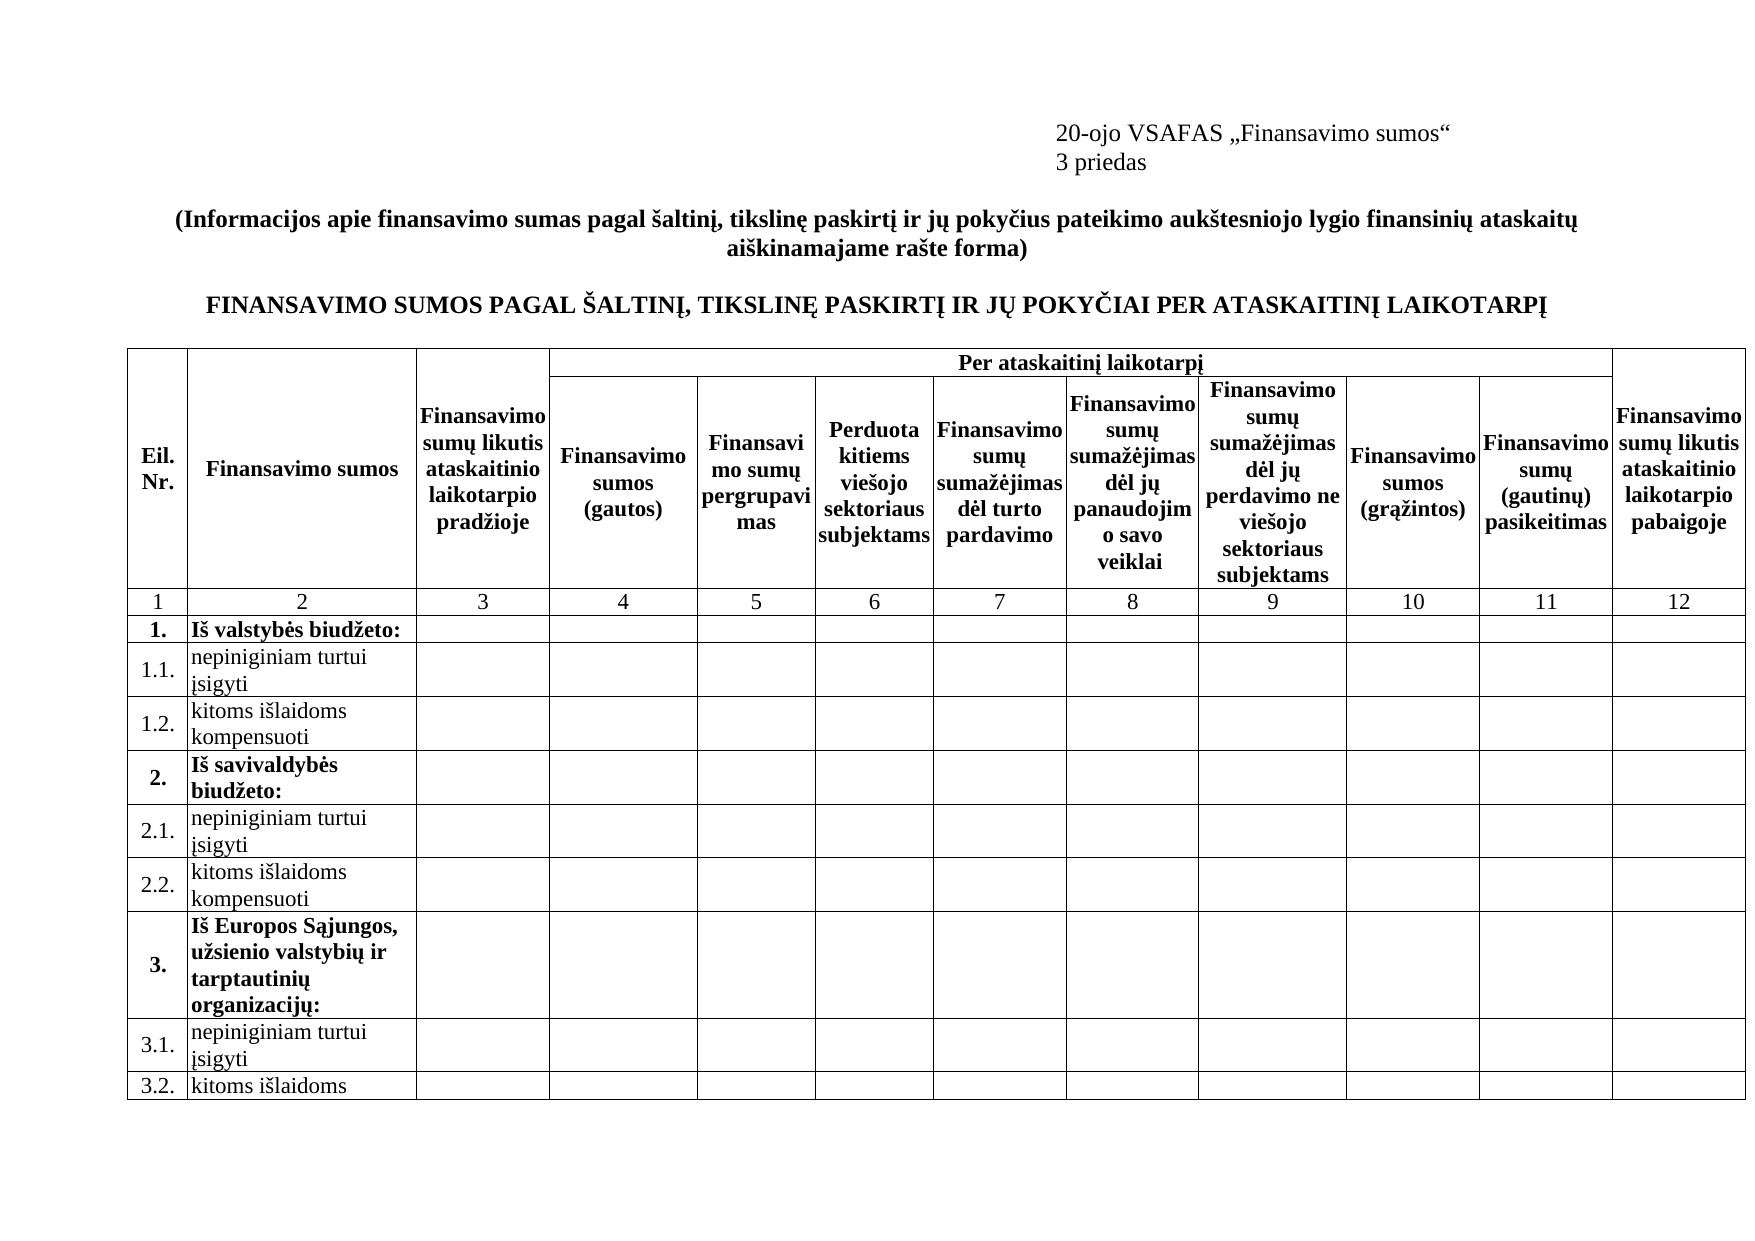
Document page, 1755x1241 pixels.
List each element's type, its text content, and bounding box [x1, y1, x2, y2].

table_cell [1199, 697, 1346, 750]
table_cell [1613, 616, 1745, 642]
table_cell [1067, 616, 1198, 642]
table_cell [1199, 751, 1346, 803]
table_cell [417, 912, 549, 1017]
table_cell [1347, 805, 1479, 857]
table_cell [1347, 616, 1479, 642]
table_cell [934, 751, 1066, 803]
table_cell [816, 643, 933, 696]
table_cell [934, 616, 1066, 642]
table_cell [1347, 912, 1479, 1017]
table_cell [550, 643, 697, 696]
table_cell [1067, 751, 1198, 803]
table_cell [816, 858, 933, 911]
table_cell [698, 858, 815, 911]
table_cell [1067, 858, 1198, 911]
table_cell 5 [698, 589, 815, 615]
table_cell [550, 1072, 697, 1098]
table_cell 3.1. [128, 1019, 187, 1071]
table_cell 7 [934, 589, 1066, 615]
table_cell [417, 805, 549, 857]
table_cell [698, 1019, 815, 1071]
table_cell [417, 751, 549, 803]
table_cell Perduota kitiems viešojo sektoriaus subjektams [816, 377, 933, 587]
table_cell 3 [417, 589, 549, 615]
table_cell Finansavimo sumų sumažėjimas dėl turto pardavimo [934, 377, 1066, 587]
table_cell [1480, 805, 1612, 857]
table_cell [417, 697, 549, 750]
table_cell [1199, 1072, 1346, 1098]
table_cell [1480, 697, 1612, 750]
table_cell 6 [816, 589, 933, 615]
table_cell [816, 616, 933, 642]
table_cell Finansavimo sumos (gautos) [550, 377, 697, 587]
table_cell [1067, 1072, 1198, 1098]
table_cell [1067, 1019, 1198, 1071]
table_cell 1.1. [128, 643, 187, 696]
table_cell [698, 912, 815, 1017]
table_cell [1480, 616, 1612, 642]
table_cell [1067, 805, 1198, 857]
text (Informacijos apie finansavimo sumas pagal šaltinį, tikslinę paskirtį ir jų pokyčius pateikimo aukštesniojo lygio finansinių ataskaitų aiškinamajame rašte forma) [118, 204, 1636, 262]
table_cell [1199, 643, 1346, 696]
table_cell [698, 643, 815, 696]
table_cell [417, 1072, 549, 1098]
table_cell [1347, 1019, 1479, 1071]
table_header Per ataskaitinį laikotarpį [550, 349, 1612, 376]
table_cell 11 [1480, 589, 1612, 615]
table_cell [1199, 912, 1346, 1017]
text FINANSAVIMO SUMOS PAGAL ŠALTINĮ, TIKSLINĘ PASKIRTĮ IR JŲ POKYČIAI PER ATASKAITINĮ LAIKOTARPĮ [118, 291, 1636, 319]
table_header Finansavimo sumos [188, 349, 416, 587]
table_cell [1199, 1019, 1346, 1071]
table_cell 2.2. [128, 858, 187, 911]
table_cell 12 [1613, 589, 1745, 615]
table_cell 2. [128, 751, 187, 803]
table_cell [1199, 805, 1346, 857]
table_cell [1613, 1019, 1745, 1071]
table_cell Iš savivaldybės biudžeto: [188, 751, 416, 803]
table_cell [1480, 643, 1612, 696]
table_cell [698, 805, 815, 857]
table_cell kitoms išlaidoms kompensuoti [188, 858, 416, 911]
table_cell nepiniginiam turtui įsigyti [188, 643, 416, 696]
table_cell Finansavimo sumų pergrupavimas [698, 377, 815, 587]
table_header Eil. Nr. [128, 349, 187, 587]
table_cell 8 [1067, 589, 1198, 615]
table_cell Finansavimo sumos (grąžintos) [1347, 377, 1479, 587]
table_cell [816, 1019, 933, 1071]
table_cell [1347, 1072, 1479, 1098]
table_cell Iš Europos Sąjungos, užsienio valstybių ir tarptautinių organizacijų: [188, 912, 416, 1017]
table_cell [1199, 616, 1346, 642]
table_cell [1067, 912, 1198, 1017]
table_cell [1613, 858, 1745, 911]
table_cell [1067, 643, 1198, 696]
table_cell 3. [128, 912, 187, 1017]
table_cell [1067, 697, 1198, 750]
table_cell [550, 805, 697, 857]
table_cell [698, 616, 815, 642]
table_cell [1347, 751, 1479, 803]
table_cell 2.1. [128, 805, 187, 857]
table_cell Finansavimo sumų (gautinų) pasikeitimas [1480, 377, 1612, 587]
text 3 priedas [1056, 147, 1636, 176]
table_cell [417, 616, 549, 642]
table_cell [550, 858, 697, 911]
table_cell [550, 912, 697, 1017]
table_cell [934, 912, 1066, 1017]
table_cell [816, 697, 933, 750]
table_cell Iš valstybės biudžeto: [188, 616, 416, 642]
table_cell 3.2. [128, 1072, 187, 1098]
table_cell 1. [128, 616, 187, 642]
table_cell [1480, 912, 1612, 1017]
table_cell [417, 643, 549, 696]
table_cell 2 [188, 589, 416, 615]
table_cell [934, 1019, 1066, 1071]
table_cell kitoms išlaidoms kompensuoti [188, 697, 416, 750]
table_cell 1 [128, 589, 187, 615]
table_cell [698, 1072, 815, 1098]
table_cell [550, 616, 697, 642]
table_cell [934, 858, 1066, 911]
table_cell Finansavimo sumų sumažėjimas dėl jų perdavimo ne viešojo sektoriaus subjektams [1199, 377, 1346, 587]
table_cell [816, 1072, 933, 1098]
text 20-ojo VSAFAS „Finansavimo sumos“ [1056, 118, 1636, 147]
table_cell [417, 1019, 549, 1071]
table_cell [1613, 751, 1745, 803]
table_cell [816, 751, 933, 803]
table_cell [1199, 858, 1346, 911]
table_cell [1480, 751, 1612, 803]
table_cell [417, 858, 549, 911]
table_cell [934, 697, 1066, 750]
table_cell [1613, 1072, 1745, 1098]
table_cell [934, 805, 1066, 857]
table_cell [550, 697, 697, 750]
table_header Finansavimo sumų likutis ataskaitinio laikotarpio pabaigoje [1613, 349, 1745, 587]
table_cell nepiniginiam turtui įsigyti [188, 1019, 416, 1071]
table_cell [698, 697, 815, 750]
table_cell 10 [1347, 589, 1479, 615]
table_cell [1480, 1072, 1612, 1098]
table_cell [1347, 697, 1479, 750]
table_cell 4 [550, 589, 697, 615]
table_cell [1613, 912, 1745, 1017]
table_cell [816, 912, 933, 1017]
table_cell nepiniginiam turtui įsigyti [188, 805, 416, 857]
table_cell [1613, 805, 1745, 857]
table_cell [1613, 643, 1745, 696]
table_cell [1480, 858, 1612, 911]
table_cell [550, 751, 697, 803]
table_cell [934, 643, 1066, 696]
table_cell kitoms išlaidoms [188, 1072, 416, 1098]
table_cell [1347, 858, 1479, 911]
table_cell [934, 1072, 1066, 1098]
table_cell [698, 751, 815, 803]
table_header Finansavimo sumų likutis ataskaitinio laikotarpio pradžioje [417, 349, 549, 587]
table_cell [550, 1019, 697, 1071]
table_cell 1.2. [128, 697, 187, 750]
table_cell [1347, 643, 1479, 696]
table_cell [816, 805, 933, 857]
table_cell Finansavimo sumų sumažėjimas dėl jų panaudojimo savo veiklai [1067, 377, 1198, 587]
table_cell 9 [1199, 589, 1346, 615]
table_cell [1480, 1019, 1612, 1071]
table_cell [1613, 697, 1745, 750]
